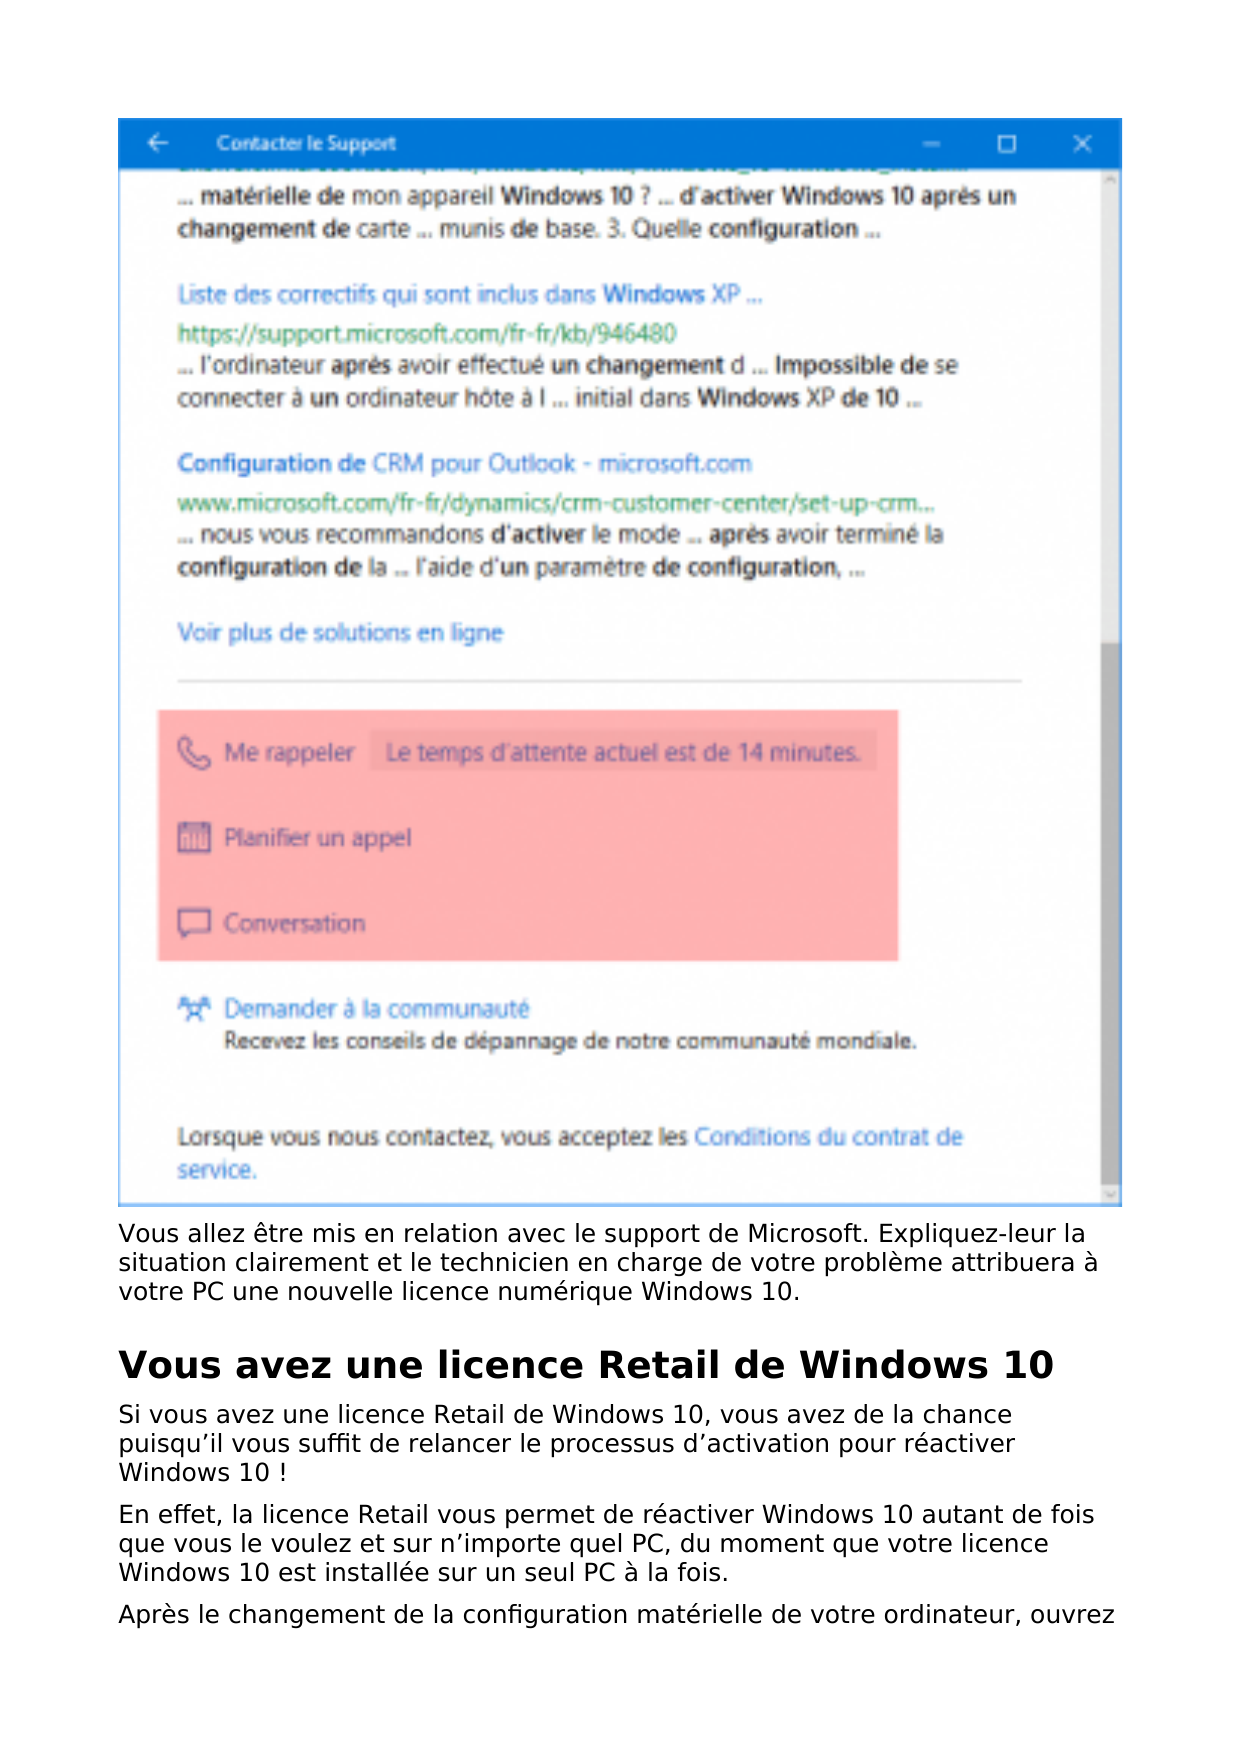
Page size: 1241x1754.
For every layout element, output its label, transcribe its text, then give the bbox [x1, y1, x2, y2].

picture [118, 118, 1123, 1207]
text Vous allez être mis en relation avec le support de Microsoft. Expliquez-leur la situation clairement et le technicien en charge de votre problème attribuera à votre PC une nouvelle licence numérique Windows 10. [118, 1219, 1122, 1307]
text Si vous avez une licence Retail de Windows 10, vous avez de la chance puisqu’il vous suffit de relancer le processus d’activation pour réactiver Windows 10 ! [118, 1400, 1122, 1488]
text Après le changement de la configuration matérielle de votre ordinateur, ouvrez [118, 1600, 1122, 1629]
text En effet, la licence Retail vous permet de réactiver Windows 10 autant de fois que vous le voulez et sur n’importe quel PC, du moment que votre licence Windows 10 est installée sur un seul PC à la fois. [118, 1500, 1122, 1588]
subtitle Vous avez une licence Retail de Windows 10 [118, 1344, 1122, 1388]
